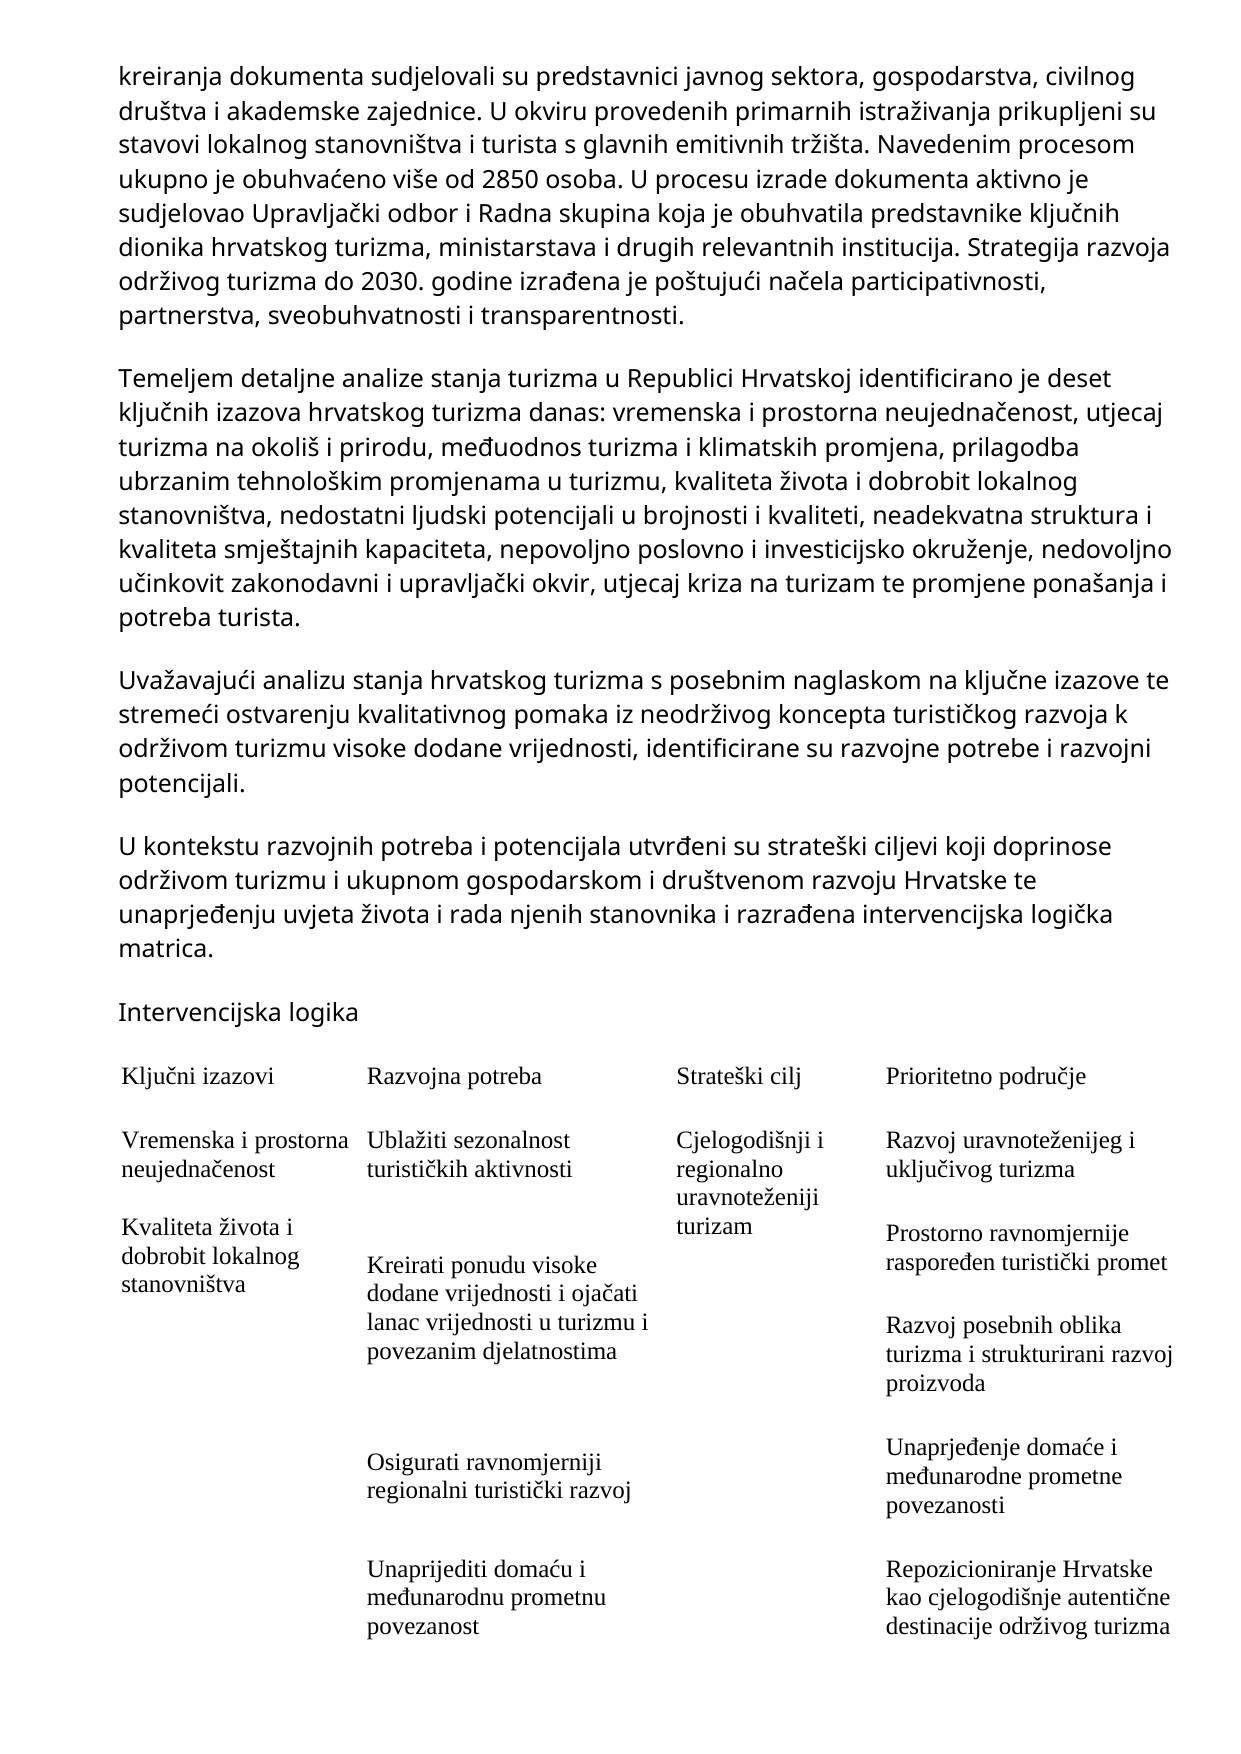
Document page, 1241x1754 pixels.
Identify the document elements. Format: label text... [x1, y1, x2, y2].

text kreiranja dokumenta sudjelovali su predstavnici javnog sektora, gospodarstva, civilnog društva i akademske zajednice. U okviru provedenih primarnih istraživanja prikupljeni su stavovi lokalnog stanovništva i turista s glavnih emitivnih tržišta. Navedenim procesom ukupno je obuhvaćeno više od 2850 osoba. U procesu izrade dokumenta aktivno je sudjelovao Upravljački odbor i Radna skupina koja je obuhvatila predstavnike ključnih dionika hrvatskog turizma, ministarstava i drugih relevantnih institucija. Strategija razvoja održivog turizma do 2030. godine izrađena je poštujući načela participativnosti, partnerstva, sveobuhvatnosti i transparentnosti. [118, 59, 1181, 332]
table_header Strateški cilj [673, 1058, 883, 1122]
table_cell Razvoj uravnoteženijeg i uključivog turizma [883, 1122, 1181, 1215]
table_header Ključni izazovi [118, 1058, 364, 1122]
table_cell Prostorno ravnomjernije raspoređen turistički promet [883, 1215, 1181, 1308]
table_cell Razvoj posebnih oblika turizma i strukturirani razvoj proizvoda [883, 1308, 1181, 1429]
table_cell Unaprijediti domaću i međunarodnu prometnu povezanost [364, 1551, 673, 1672]
table_cell Cjelogodišnji i regionalno uravnoteženiji turizam [673, 1122, 883, 1672]
table_cell Kreirati ponudu visoke dodane vrijednosti i ojačati lanac vrijednosti u turizmu i povezanim djelatnostima [364, 1215, 673, 1429]
table_cell Unaprjeđenje domaće i međunarodne prometne povezanosti [883, 1429, 1181, 1551]
text Temeljem detaljne analize stanja turizma u Republici Hrvatskoj identificirano je deset ključnih izazova hrvatskog turizma danas: vremenska i prostorna neujednačenost, utjecaj turizma na okoliš i prirodu, međuodnos turizma i klimatskih promjena, prilagodba ubrzanim tehnološkim promjenama u turizmu, kvaliteta života i dobrobit lokalnog stanovništva, nedostatni ljudski potencijali u brojnosti i kvaliteti, neadekvatna struktura i kvaliteta smještajnih kapaciteta, nepovoljno poslovno i investicijsko okruženje, nedovoljno učinkovit zakonodavni i upravljački okvir, utjecaj kriza na turizam te promjene ponašanja i potreba turista. [118, 361, 1181, 633]
text U kontekstu razvojnih potreba i potencijala utvrđeni su strateški ciljevi koji doprinose održivom turizmu i ukupnom gospodarskom i društvenom razvoju Hrvatske te unaprjeđenju uvjeta života i rada njenih stanovnika i razrađena intervencijska logička matrica. [118, 829, 1181, 965]
table_cell Ublažiti sezonalnost turističkih aktivnosti [364, 1122, 673, 1215]
text Uvažavajući analizu stanja hrvatskog turizma s posebnim naglaskom na ključne izazove te stremeći ostvarenju kvalitativnog pomaka iz neodrživog koncepta turističkog razvoja k održivom turizmu visoke dodane vrijednosti, identificirane su razvojne potrebe i razvojni potencijali. [118, 663, 1181, 799]
table_cell Repozicioniranje Hrvatske kao cjelogodišnje autentične destinacije održivog turizma [883, 1551, 1181, 1672]
table_cell Vremenska i prostorna neujednačenost Kvaliteta života i dobrobit lokalnog stanovništva [118, 1122, 364, 1672]
table_cell Osigurati ravnomjerniji regionalni turistički razvoj [364, 1429, 673, 1551]
text Intervencijska logika [118, 994, 1181, 1028]
table_header Prioritetno područje [883, 1058, 1181, 1122]
table_header Razvojna potreba [364, 1058, 673, 1122]
